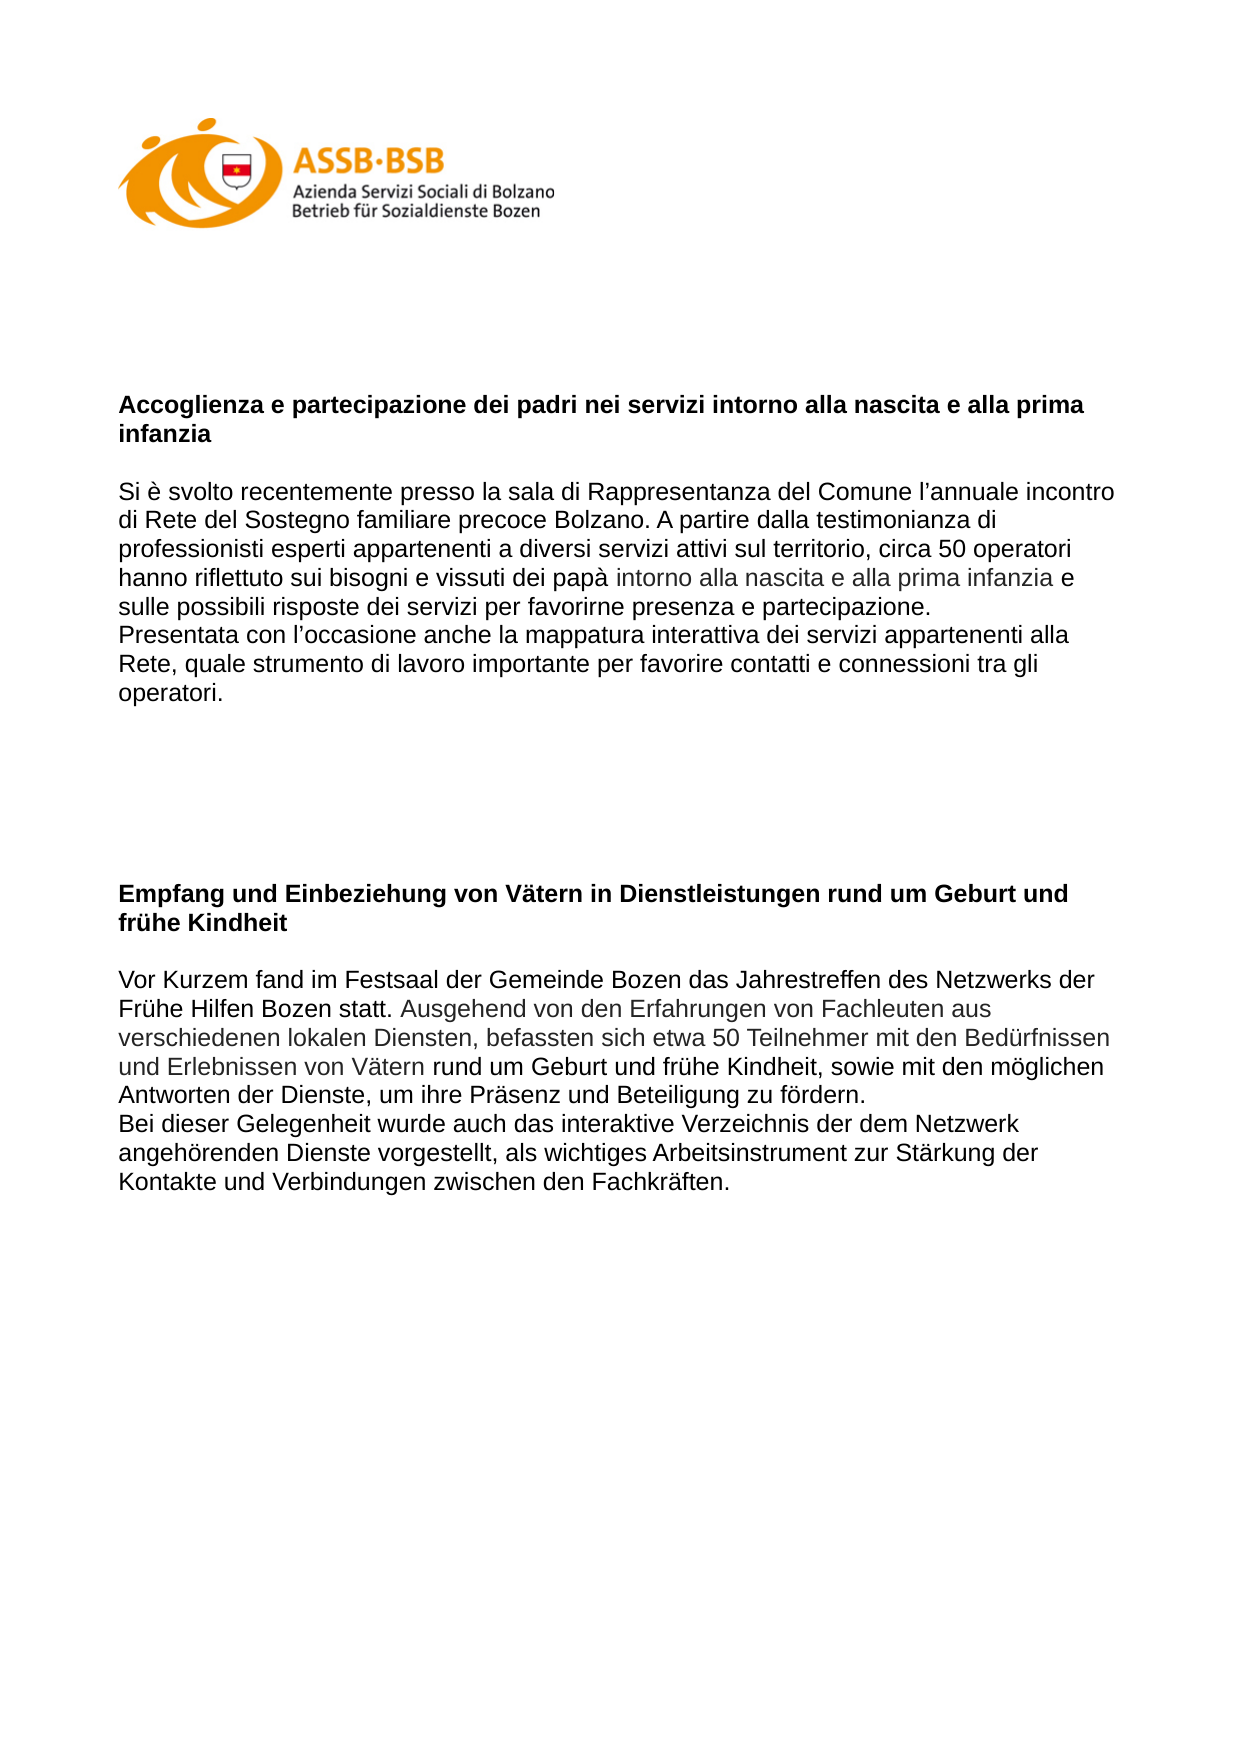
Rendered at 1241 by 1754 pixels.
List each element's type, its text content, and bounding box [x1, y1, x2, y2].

text Si è svolto recentemente presso la sala di Rappresentanza del Comune l’annuale incontro di Rete del Sostegno familiare precoce Bolzano. A partire dalla testimonianza di professionisti esperti appartenenti a diversi servizi attivi sul territorio, circa 50 operatori hanno riflettuto sui bisogni e vissuti dei papà intorno alla nascita e alla prima infanzia e sulle possibili risposte dei servizi per favorirne presenza e partecipazione. [118, 477, 1122, 620]
text Presentata con l’occasione anche la mappatura interattiva dei servizi appartenenti alla Rete, quale strumento di lavoro importante per favorire contatti e connessioni tra gli operatori. [118, 620, 1122, 707]
text Vor Kurzem fand im Festsaal der Gemeinde Bozen das Jahrestreffen des Netzwerks der Frühe Hilfen Bozen statt. Ausgehend von den Erfahrungen von Fachleuten aus verschiedenen lokalen Diensten, befassten sich etwa 50 Teilnehmer mit den Bedürfnissen und Erlebnissen von Vätern rund um Geburt und frühe Kindheit, sowie mit den möglichen Antworten der Dienste, um ihre Präsenz und Beteiligung zu fördern. [118, 965, 1122, 1109]
text Empfang und Einbeziehung von Vätern in Dienstleistungen rund um Geburt und frühe Kindheit [118, 879, 1122, 937]
text Accoglienza e partecipazione dei padri nei servizi intorno alla nascita e alla prima infanzia [118, 390, 1122, 448]
picture [118, 118, 555, 249]
text Bei dieser Gelegenheit wurde auch das interaktive Verzeichnis der dem Netzwerk angehörenden Dienste vorgestellt, als wichtiges Arbeitsinstrument zur Stärkung der Kontakte und Verbindungen zwischen den Fachkräften. [118, 1109, 1122, 1195]
